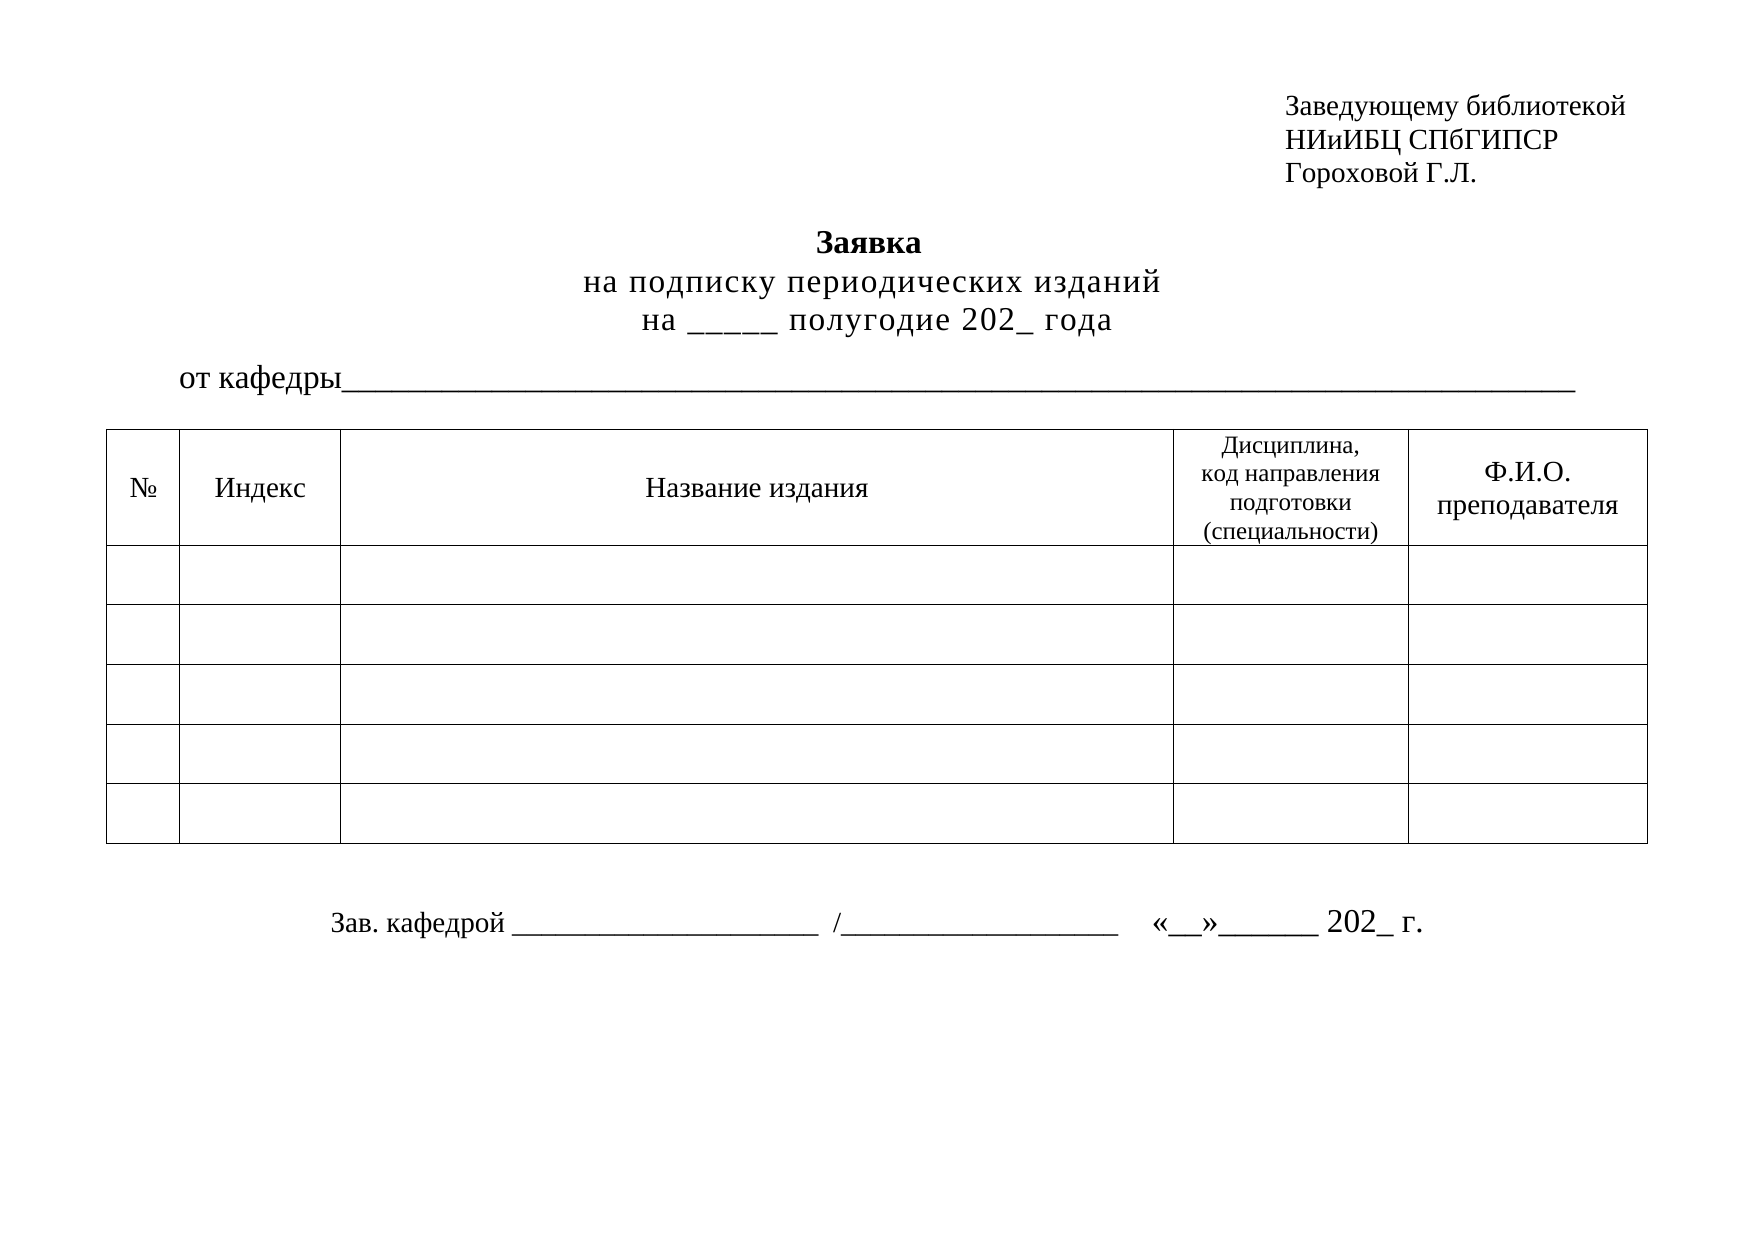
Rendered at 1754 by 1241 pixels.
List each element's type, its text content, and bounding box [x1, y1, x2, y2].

table_cell [180, 546, 340, 604]
table_cell [1174, 784, 1408, 843]
table_header № [107, 430, 179, 545]
text Заведующему библиотекой [118, 88, 1636, 122]
text НИиИБЦ СПбГИПСР [118, 122, 1636, 156]
table_header Индекс [180, 430, 340, 545]
table_cell [107, 605, 179, 664]
table_cell [180, 605, 340, 664]
table_cell [1409, 784, 1647, 843]
text на подписку периодических изданий [118, 261, 1636, 299]
table_cell [341, 546, 1173, 604]
table_cell [1409, 725, 1647, 783]
table_cell [1174, 665, 1408, 723]
table_cell [1409, 605, 1647, 664]
table_cell [180, 784, 340, 843]
table_cell [180, 665, 340, 723]
table_header Дисциплина, код направления подготовки (специальности) [1174, 430, 1408, 545]
table_header Ф.И.О. преподавателя [1409, 430, 1647, 545]
table_cell [1174, 725, 1408, 783]
text Гороховой Г.Л. [118, 156, 1636, 189]
table_cell [341, 665, 1173, 723]
text Зав. кафедрой _____________________ /___________________ «__»______ 202_ г. [118, 901, 1636, 939]
table_cell [107, 546, 179, 604]
table_cell [1409, 665, 1647, 723]
table_cell [1174, 546, 1408, 604]
text на _____ полугодие 202_ года [118, 299, 1636, 338]
table_cell [1409, 546, 1647, 604]
table_cell [107, 784, 179, 843]
text Заявка [118, 223, 1636, 261]
table_cell [341, 605, 1173, 664]
table_cell [107, 665, 179, 723]
table_cell [341, 784, 1173, 843]
table_cell [1174, 605, 1408, 664]
table_header Название издания [341, 430, 1173, 545]
text от кафедры__________________________________________________________________________ [118, 357, 1636, 395]
table_cell [341, 725, 1173, 783]
table_cell [180, 725, 340, 783]
table_cell [107, 725, 179, 783]
